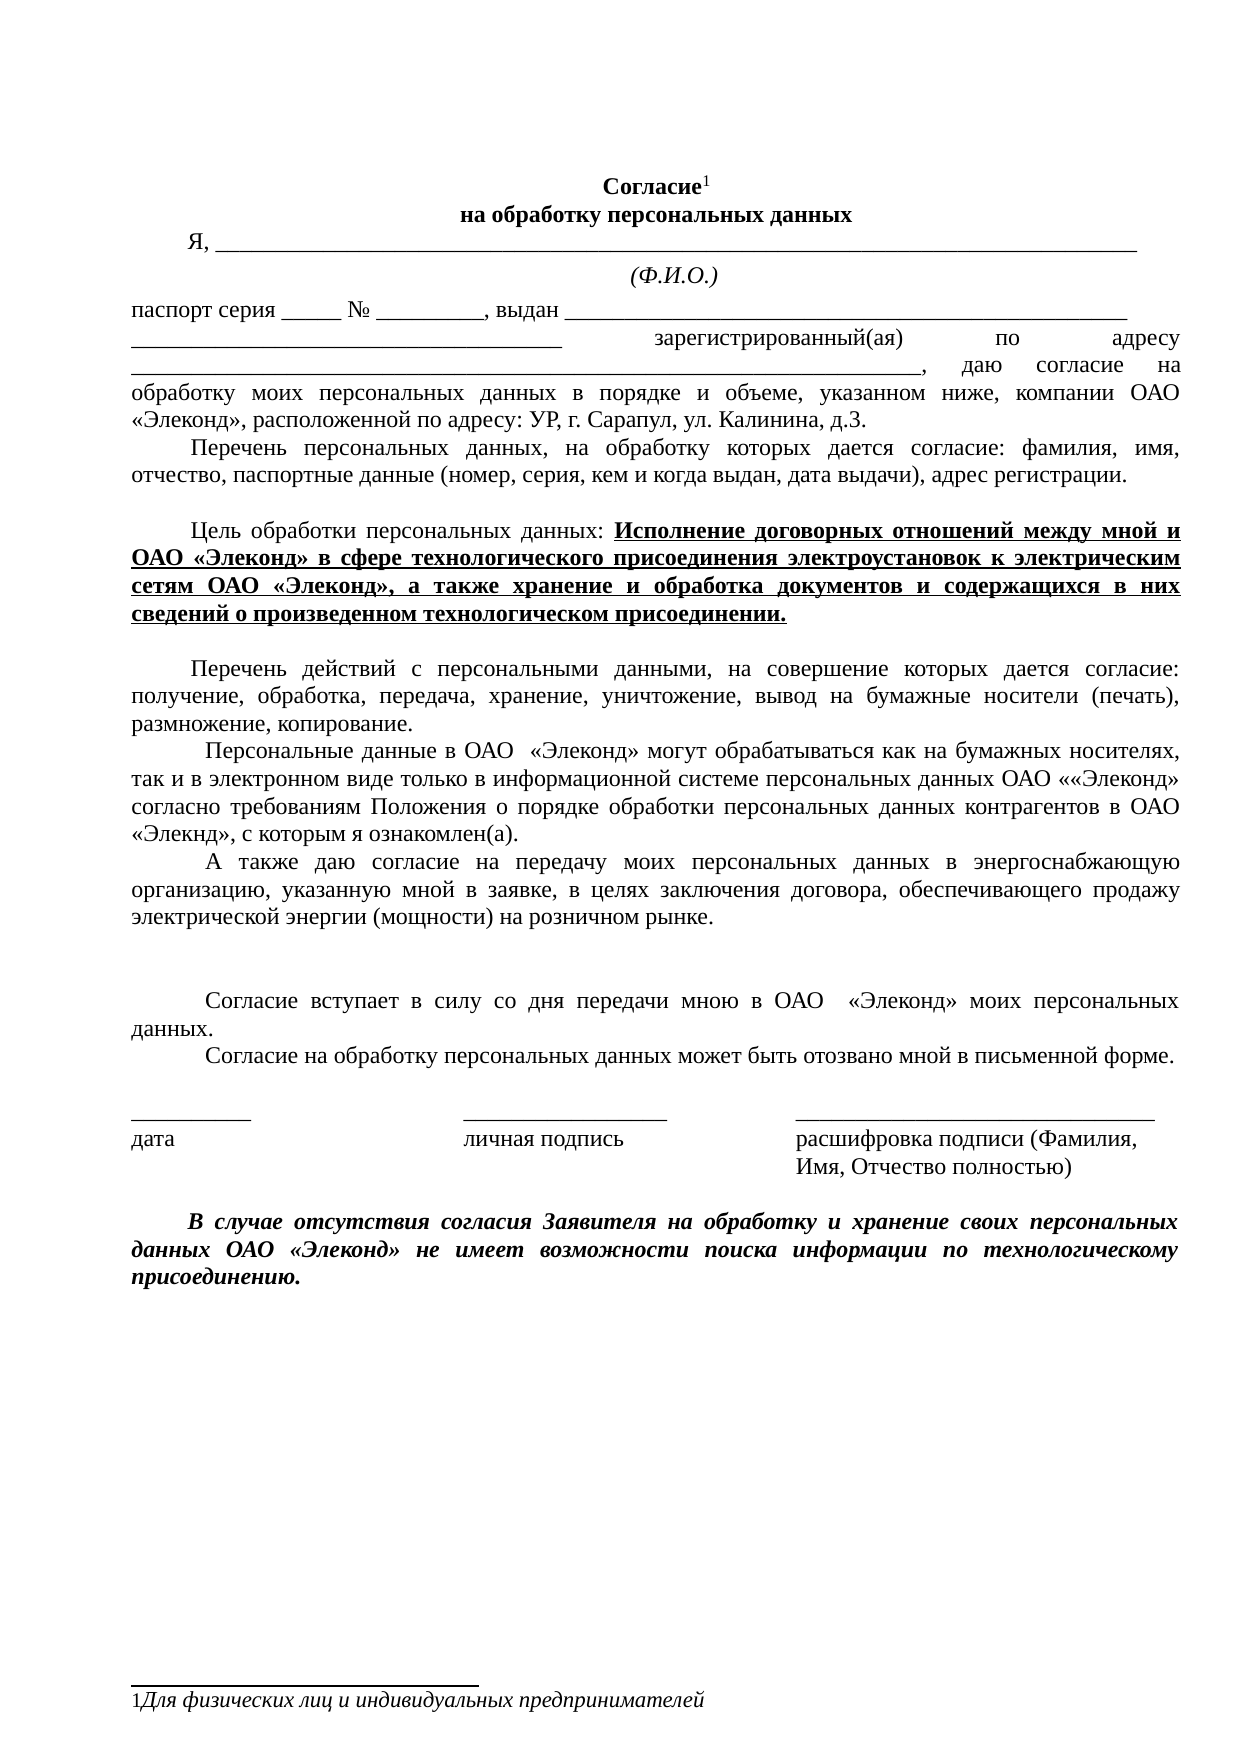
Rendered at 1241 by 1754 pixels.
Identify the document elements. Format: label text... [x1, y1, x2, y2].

text ____________________________________ зарегистрированный(ая) по адресу __________________________________________________________________, даю согласие на обработку моих персональных данных в порядке и объеме, указанном ниже, компании ОАО «Элеконд», расположенной по адресу: УР, г. Сарапул, ул. Калинина, д.3. [131, 322, 1181, 433]
table_header ______________________________ расшифровка подписи (Фамилия, Имя, Отчество полностью) [784, 1097, 1200, 1179]
text на обработку персональных данных [131, 199, 1181, 227]
text сетям ОАО «Элеконд», а также хранение и обработка документов и содержащихся в них [131, 569, 1181, 595]
text Для физических лиц и индивидуальных предпринимателей [131, 1686, 1181, 1713]
text Перечень персональных данных, на обработку которых дается согласие: фамилия, имя, отчество, паспортные данные (номер, серия, кем и когда выдан, дата выдачи), адрес регистрации. [131, 433, 1181, 488]
text паспорт серия _____ № _________, выдан _______________________________________________ [131, 295, 1181, 322]
table_header __________ дата [120, 1097, 452, 1179]
table_header _________________ личная подпись [452, 1097, 784, 1179]
text Я, _____________________________________________________________________________ [131, 227, 1181, 255]
text В случае отсутствия согласия Заявителя на обработку и хранение своих персональных данных ОАО «Элеконд» не имеет возможности поиска информации по технологическому присоединению. [131, 1207, 1181, 1290]
text Перечень действий с персональными данными, на совершение которых дается согласие: получение, обработка, передача, хранение, уничтожение, вывод на бумажные носители (печать), размножение, копирование. [131, 654, 1181, 737]
text Согласие [131, 171, 1181, 199]
text (Ф.И.О.) [169, 261, 1181, 289]
text Персональные данные в ОАО «Элеконд» могут обрабатываться как на бумажных носителях, так и в электронном виде только в информационной системе персональных данных ОАО ««Элеконд» согласно требованиям Положения о порядке обработки персональных данных контрагентов в ОАО «Элекнд», с которым я ознакомлен(а). [131, 737, 1181, 847]
text А также даю согласие на передачу моих персональных данных в энергоснабжающую организацию, указанную мной в заявке, в целях заключения договора, обеспечивающего продажу электрической энергии (мощности) на розничном рынке. [131, 847, 1181, 930]
text Согласие вступает в силу со дня передачи мною в ОАО «Элеконд» моих персональных данных. [131, 986, 1181, 1041]
text Согласие на обработку персональных данных может быть отозвано мной в письменной форме. [131, 1041, 1181, 1069]
text сведений о произведенном технологическом присоединении. [131, 596, 1181, 626]
text Цель обработки персональных данных: Исполнение договорных отношений между мной и ОАО «Элеконд» в сфере технологического присоединения электроустановок к электрическим [131, 516, 1181, 567]
